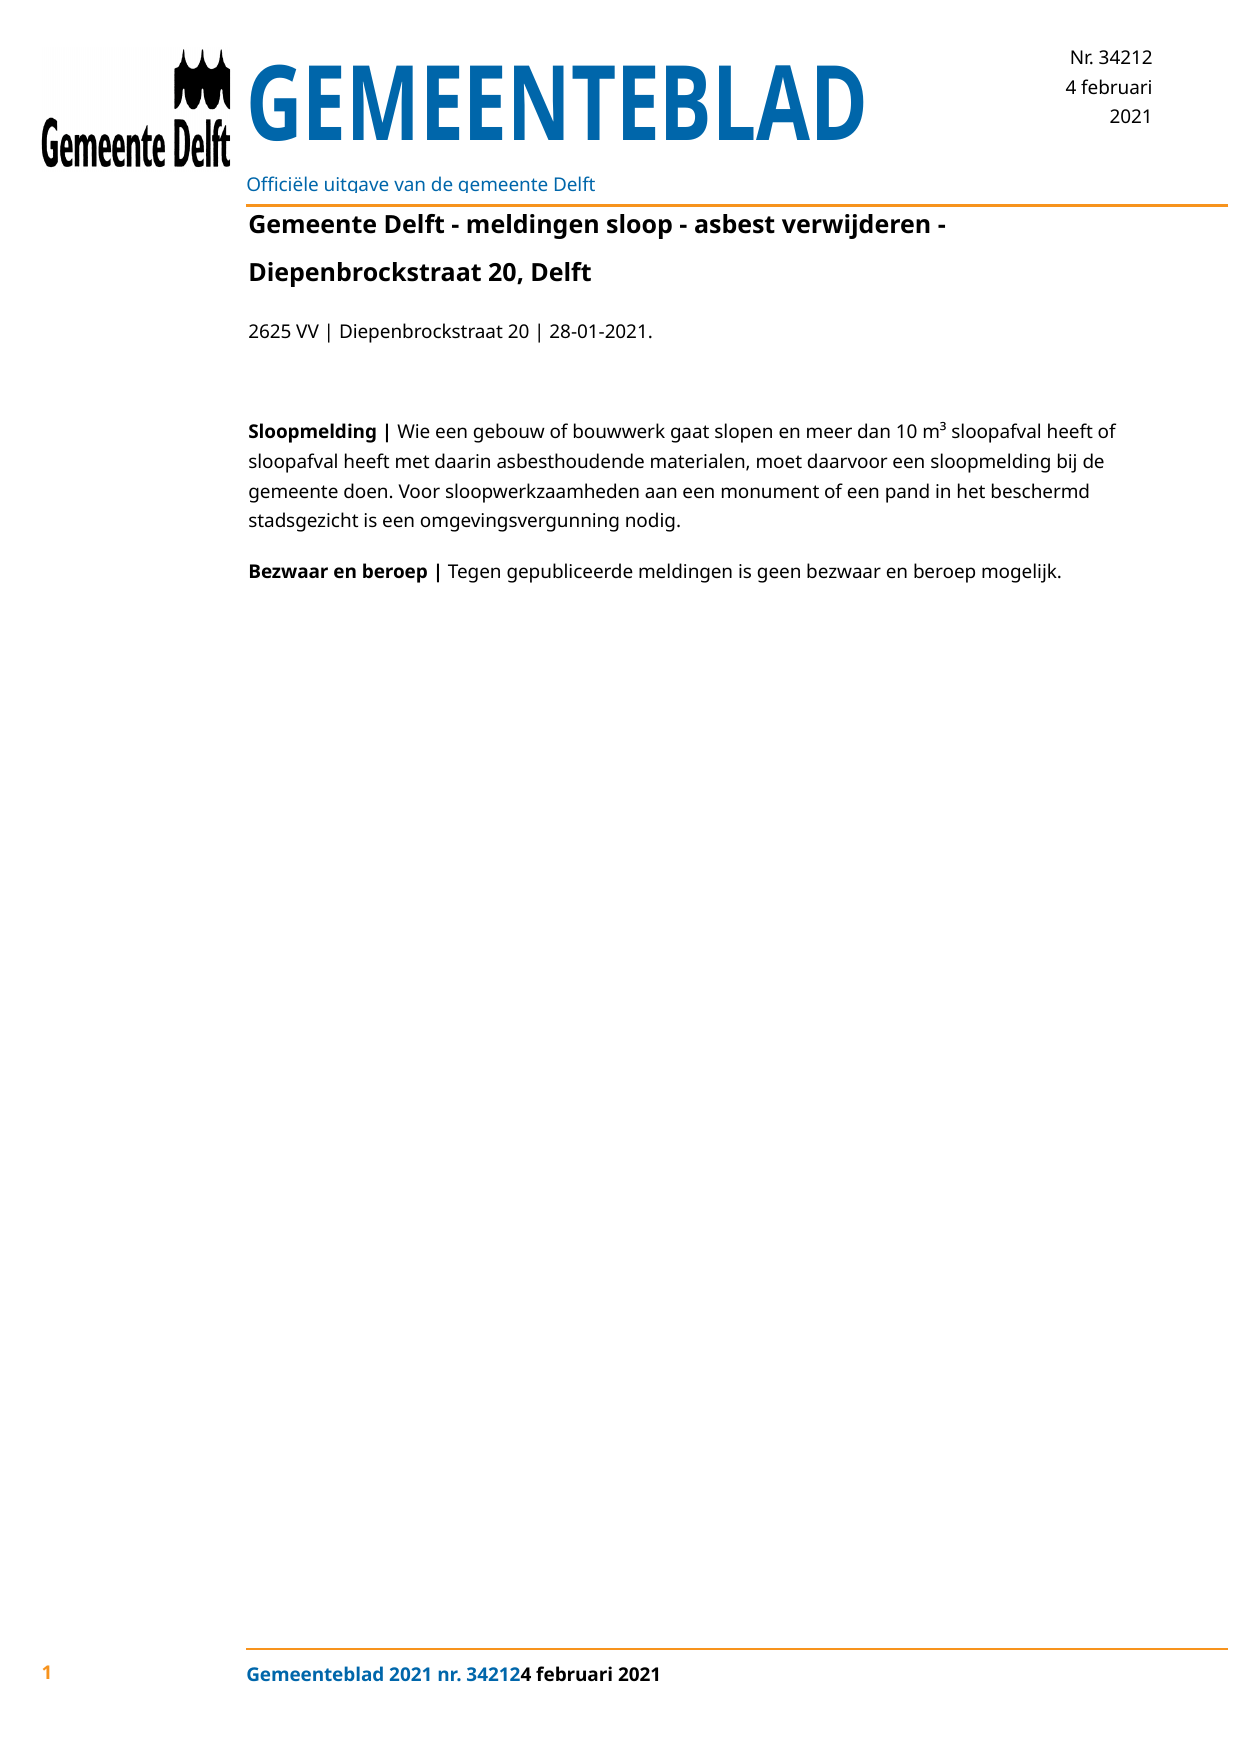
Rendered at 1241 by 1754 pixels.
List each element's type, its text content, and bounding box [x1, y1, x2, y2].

text 2625 VV | Diepenbrockstraat 20 | 28-01-2021. [248, 318, 1152, 344]
picture [41, 47, 231, 172]
text Gemeente Delft - meldingen sloop - asbest verwijderen - Diepenbrockstraat 20, Delft [248, 207, 1152, 288]
text Bezwaar en beroep | Tegen gepubliceerde meldingen is geen bezwaar en beroep mogelijk. [248, 558, 1152, 584]
text Sloopmelding | Wie een gebouw of bouwwerk gaat slopen en meer dan 10 m³ sloopafval heeft of sloopafval heeft met daarin asbesthoudende materialen, moet daarvoor een sloopmelding bij de gemeente doen. Voor sloopwerkzaamheden aan een monument of een pand in het beschermd stadsgezicht is een omgevingsvergunning nodig. [248, 419, 1152, 533]
